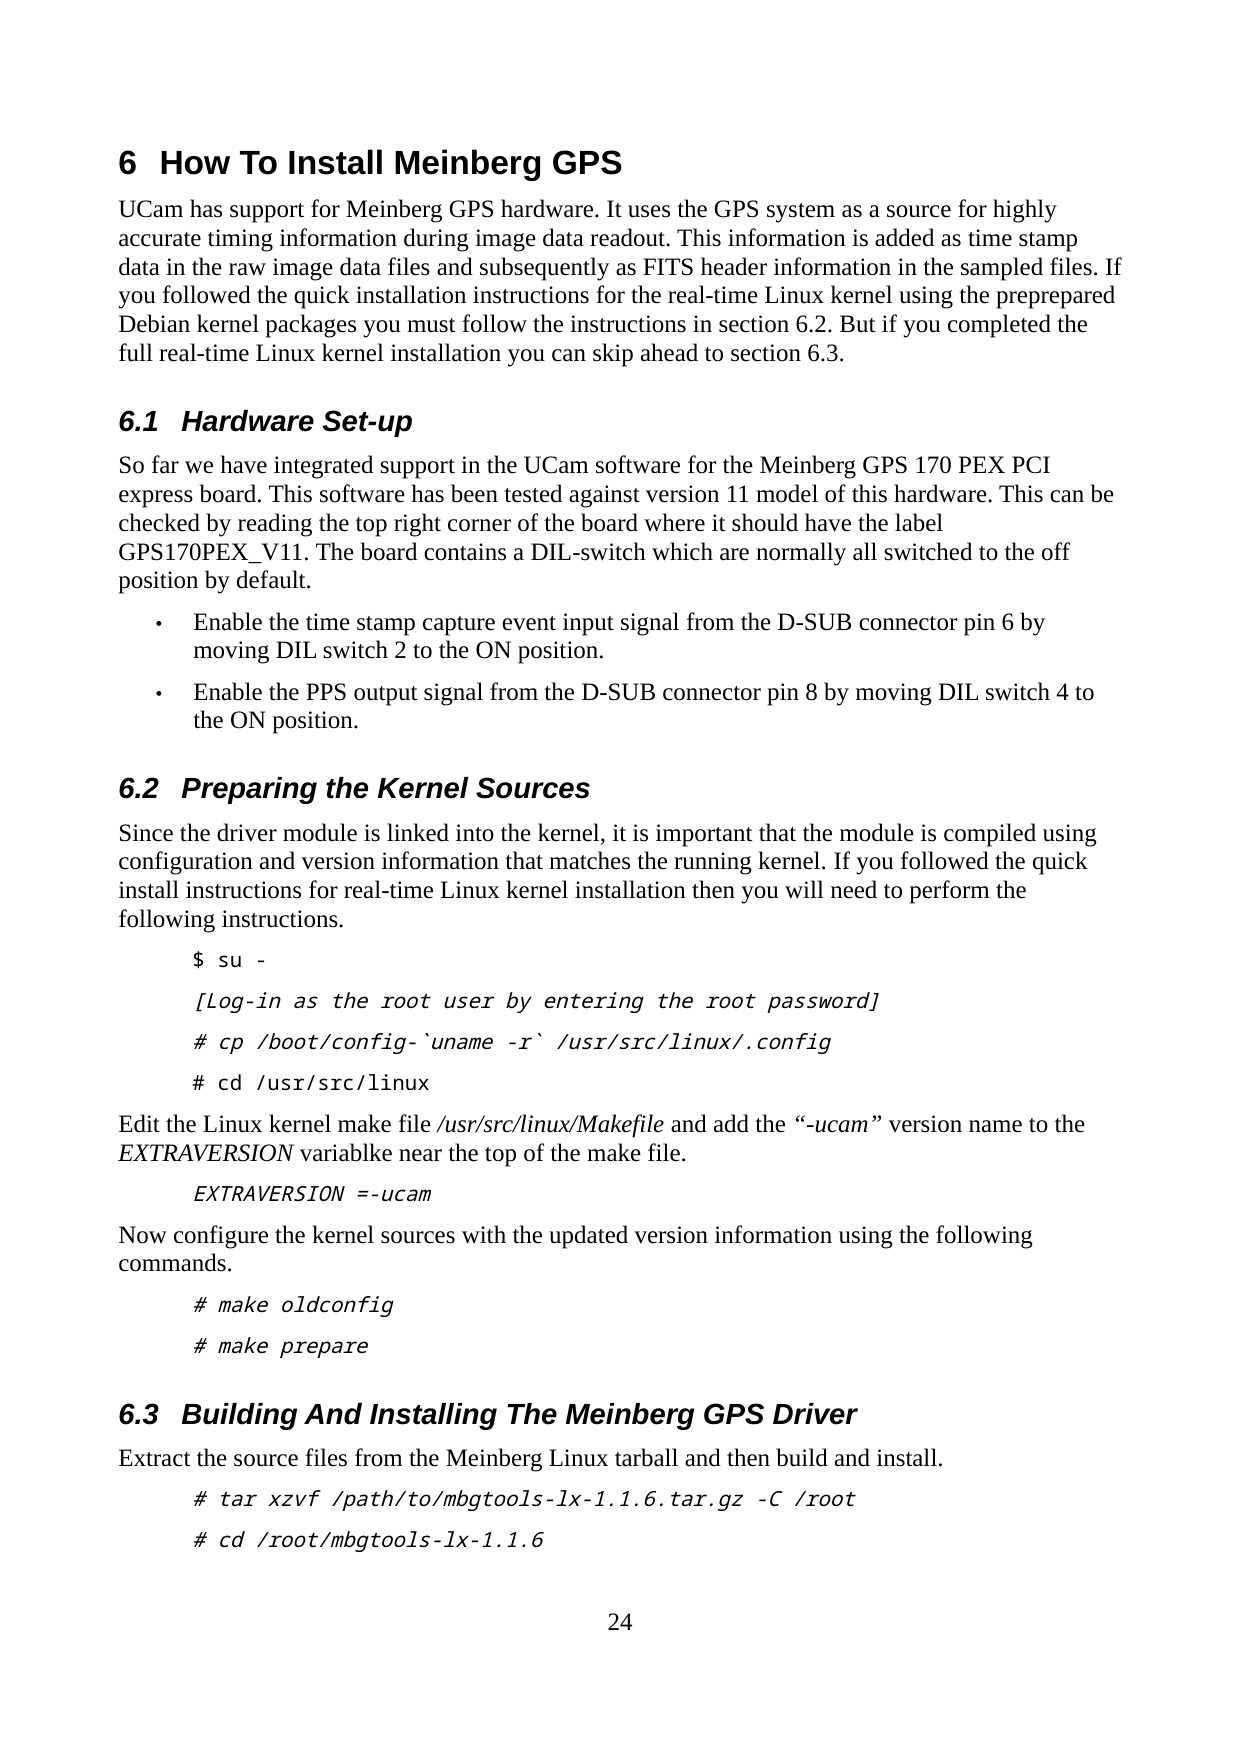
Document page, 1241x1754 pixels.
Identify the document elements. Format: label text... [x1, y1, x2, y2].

text # cp /boot/config-`uname -r` /usr/src/linux/.config [118, 1027, 1122, 1055]
text # make oldconfig [118, 1290, 1122, 1318]
subtitle Hardware Set-up [118, 404, 1122, 438]
text UCam has support for Meinberg GPS hardware. It uses the GPS system as a source for highly accurate timing information during image data readout. This information is added as time stamp data in the raw image data files and subsequently as FITS header information in the sampled files. If you followed the quick installation instructions for the real-time Linux kernel using the preprepared Debian kernel packages you must follow the instructions in section 6.2. But if you completed the full real-time Linux kernel installation you can skip ahead to section 6.3. [118, 194, 1122, 367]
text Since the driver module is linked into the kernel, it is important that the module is compiled using configuration and version information that matches the running kernel. If you followed the quick install instructions for real-time Linux kernel installation then you will need to perform the following instructions. [118, 818, 1122, 933]
text [Log-in as the root user by entering the root password] [118, 986, 1122, 1014]
subtitle Building And Installing The Meinberg GPS Driver [118, 1397, 1122, 1430]
list Enable the PPS output signal from the D-SUB connector pin 8 by moving DIL switch 4 to the ON position. [156, 677, 1122, 734]
text Edit the Linux kernel make file /usr/src/linux/Makefile and add the “-ucam” version name to the EXTRAVERSION variablke near the top of the make file. [118, 1109, 1122, 1166]
text # tar xzvf /path/to/mbgtools-lx-1.1.6.tar.gz -C /root [118, 1484, 1122, 1512]
text So far we have integrated support in the UCam software for the Meinberg GPS 170 PEX PCI express board. This software has been tested against version 11 model of this hardware. This can be checked by reading the top right corner of the board where it should have the label GPS170PEX_V11. The board contains a DIL-switch which are normally all switched to the off position by default. [118, 450, 1122, 594]
text EXTRAVERSION =-ucam [118, 1179, 1122, 1207]
text # make prepare [118, 1331, 1122, 1359]
subtitle Preparing the Kernel Sources [118, 772, 1122, 805]
subtitle How To Install Meinberg GPS [118, 143, 1122, 182]
text $ su - [118, 945, 1122, 973]
text # cd /usr/src/linux [118, 1068, 1122, 1096]
list Enable the time stamp capture event input signal from the D-SUB connector pin 6 by moving DIL switch 2 to the ON position. [156, 607, 1122, 664]
text Extract the source files from the Meinberg Linux tarball and then build and install. [118, 1443, 1122, 1471]
text # cd /root/mbgtools-lx-1.1.6 [118, 1525, 1122, 1553]
text Now configure the kernel sources with the updated version information using the following commands. [118, 1220, 1122, 1277]
